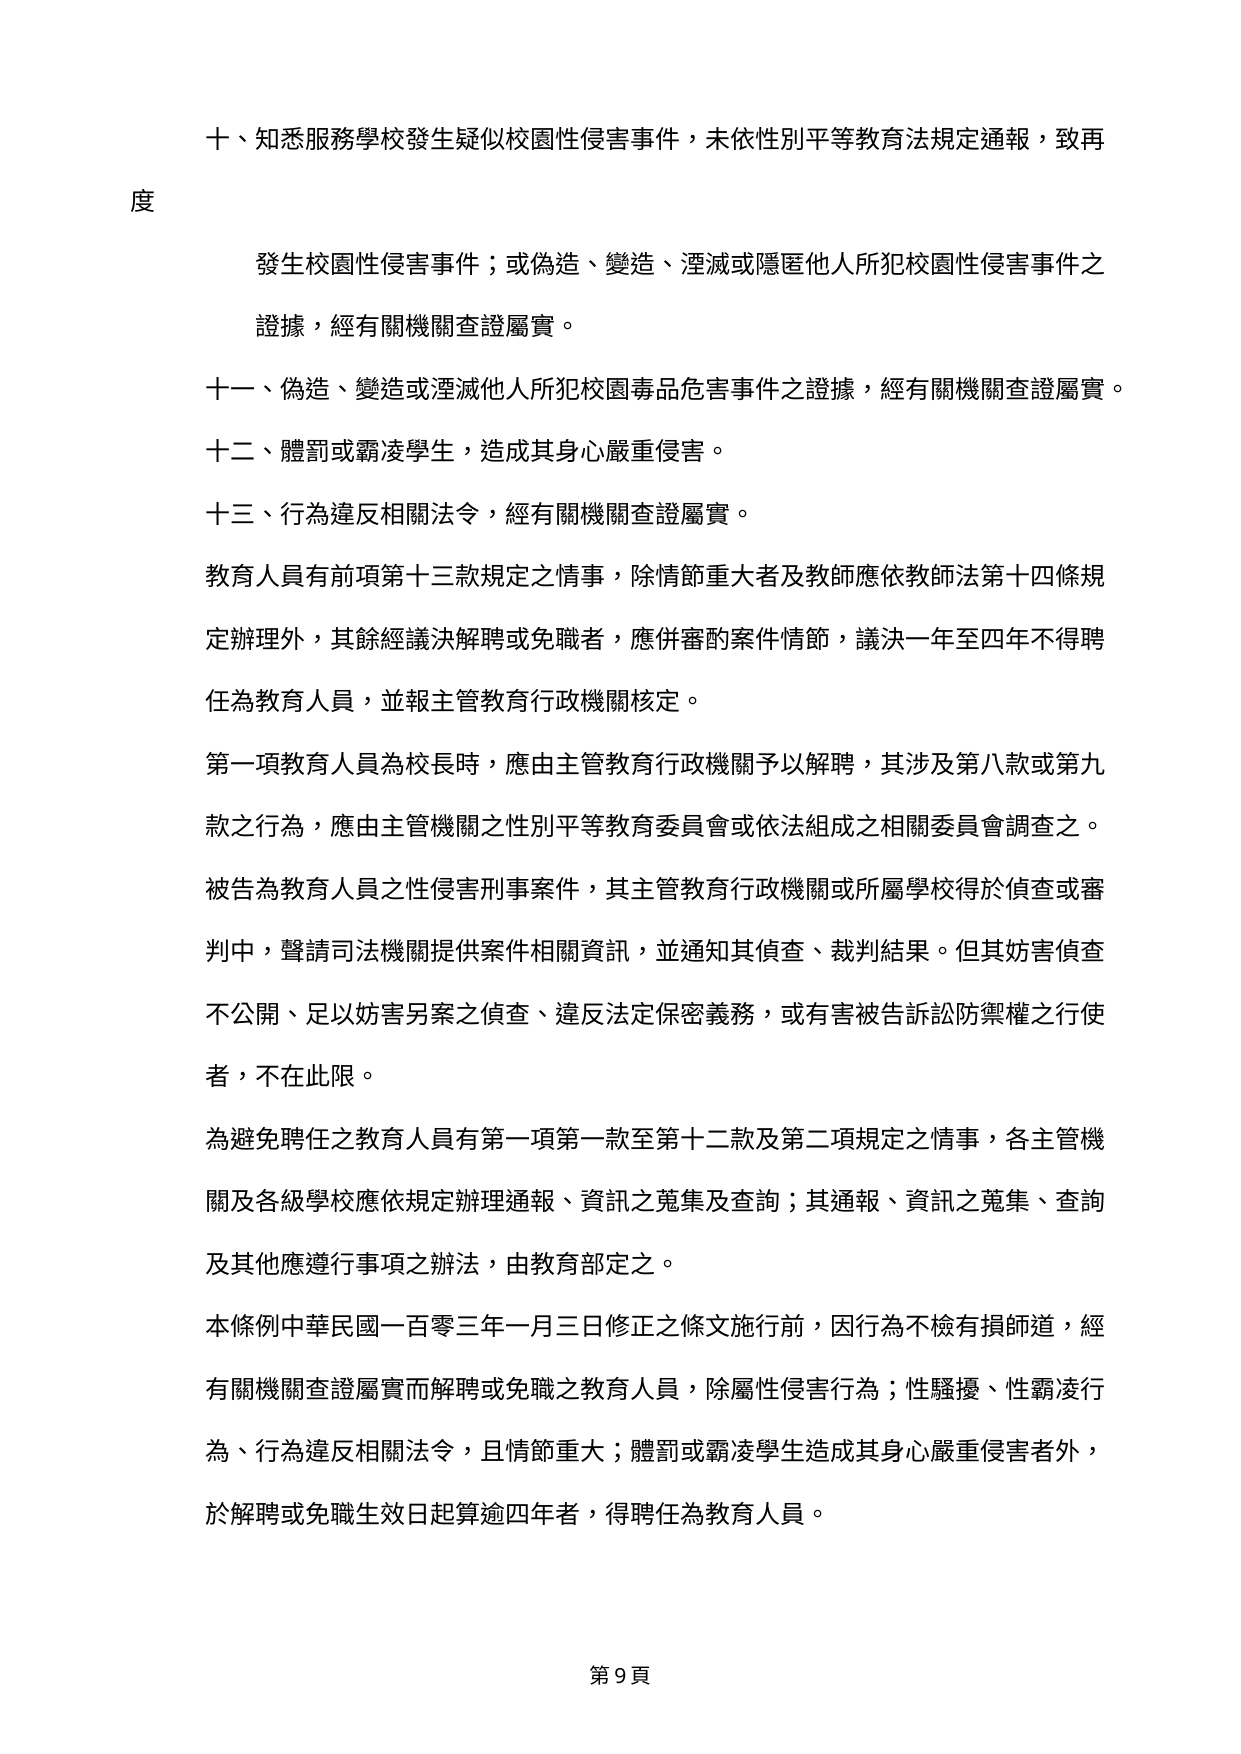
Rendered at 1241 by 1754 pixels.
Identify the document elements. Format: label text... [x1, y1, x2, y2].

text 十二、體罰或霸凌學生，造成其身心嚴重侵害。 [118, 408, 1122, 471]
text 教育人員有前項第十三款規定之情事，除情節重大者及教師應依教師法第十四條規定辦理外，其餘經議決解聘或免職者，應併審酌案件情節，議決一年至四年不得聘任為教育人員，並報主管教育行政機關核定。 [206, 533, 1122, 721]
text 第一項教育人員為校長時，應由主管教育行政機關予以解聘，其涉及第八款或第九款之行為，應由主管機關之性別平等教育委員會或依法組成之相關委員會調查之。 [206, 721, 1122, 846]
text 十、知悉服務學校發生疑似校園性侵害事件，未依性別平等教育法規定通報，致再度 [131, 96, 1122, 221]
text 被告為教育人員之性侵害刑事案件，其主管教育行政機關或所屬學校得於偵查或審判中，聲請司法機關提供案件相關資訊，並通知其偵查、裁判結果。但其妨害偵查不公開、足以妨害另案之偵查、違反法定保密義務，或有害被告訴訟防禦權之行使者，不在此限。 [206, 846, 1122, 1096]
text 十一、偽造、變造或湮滅他人所犯校園毒品危害事件之證據，經有關機關查證屬實。 [118, 346, 1122, 408]
text 發生校園性侵害事件；或偽造、變造、湮滅或隱匿他人所犯校園性侵害事件之證據，經有關機關查證屬實。 [256, 221, 1122, 346]
text 為避免聘任之教育人員有第一項第一款至第十二款及第二項規定之情事，各主管機關及各級學校應依規定辦理通報、資訊之蒐集及查詢；其通報、資訊之蒐集、查詢及其他應遵行事項之辦法，由教育部定之。 [206, 1096, 1122, 1283]
text 十三、行為違反相關法令，經有關機關查證屬實。 [118, 471, 1122, 533]
text 本條例中華民國一百零三年一月三日修正之條文施行前，因行為不檢有損師道，經有關機關查證屬實而解聘或免職之教育人員，除屬性侵害行為；性騷擾、性霸凌行為、行為違反相關法令，且情節重大；體罰或霸凌學生造成其身心嚴重侵害者外，於解聘或免職生效日起算逾四年者，得聘任為教育人員。 [206, 1283, 1122, 1533]
